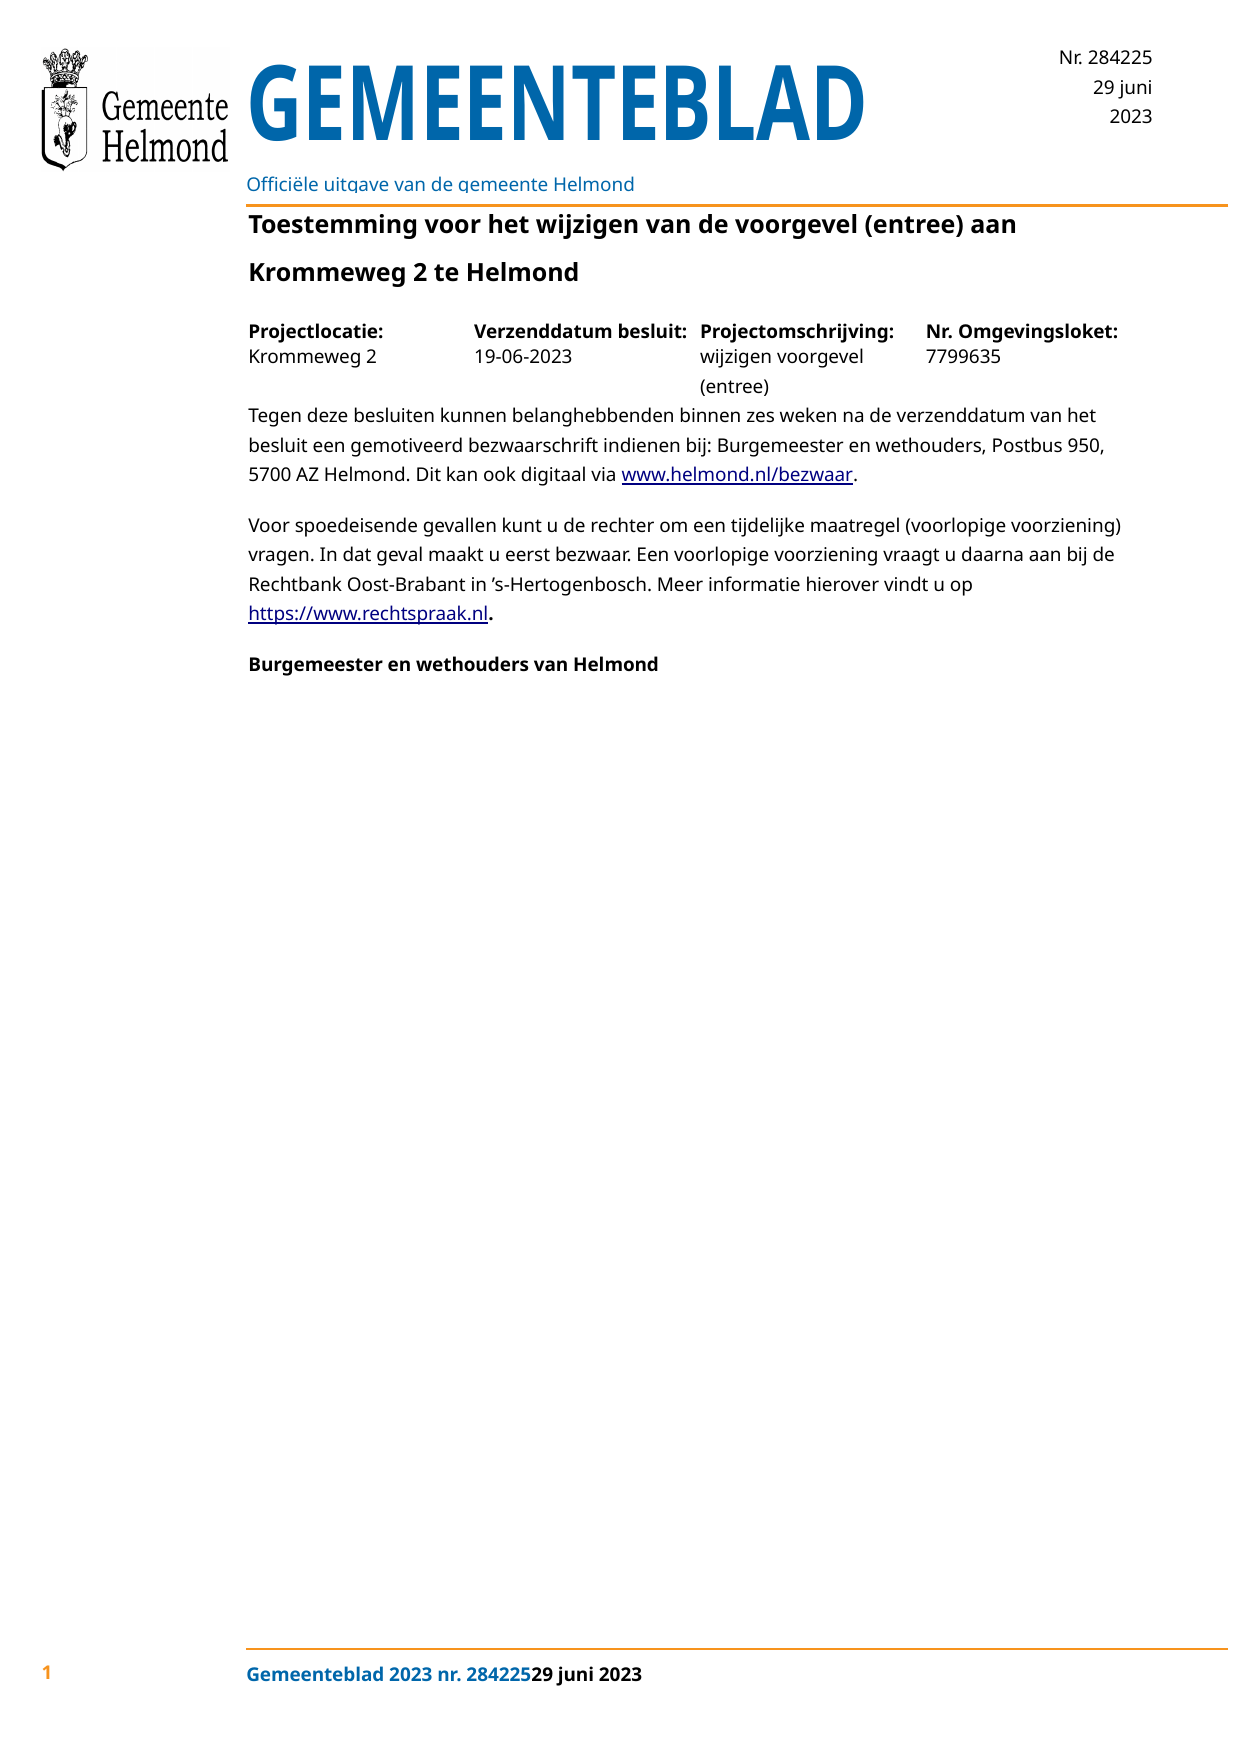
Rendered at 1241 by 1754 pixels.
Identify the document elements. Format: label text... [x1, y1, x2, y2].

table_header Nr. Omgevingsloket: [926, 318, 1152, 344]
text Toestemming voor het wijzigen van de voorgevel (entree) aan Krommeweg 2 te Helmond [248, 207, 1152, 288]
picture [41, 47, 231, 172]
table_header Projectomschrijving: [700, 318, 926, 344]
table_cell 7799635 [926, 344, 1152, 399]
text Voor spoedeisende gevallen kunt u de rechter om een tijdelijke maatregel (voorlopige voorziening) vragen. In dat geval maakt u eerst bezwaar. Een voorlopige voorziening vraagt u daarna aan bij de Rechtbank Oost-Brabant in ’s-Hertogenbosch. Meer informatie hierover vindt u op https://www.rechtspraak.nl. [248, 512, 1152, 626]
text Burgemeester en wethouders van Helmond [248, 651, 1152, 677]
table_cell 19-06-2023 [474, 344, 700, 399]
table_cell wijzigen voorgevel (entree) [700, 344, 926, 399]
table_cell Krommeweg 2 [248, 344, 474, 399]
table_header Projectlocatie: [248, 318, 474, 344]
text Tegen deze besluiten kunnen belanghebbenden binnen zes weken na de verzenddatum van het besluit een gemotiveerd bezwaarschrift indienen bij: Burgemeester en wethouders, Postbus 950, 5700 AZ Helmond. Dit kan ook digitaal via www.helmond.nl/bezwaar. [248, 402, 1152, 487]
table_header Verzenddatum besluit: [474, 318, 700, 344]
